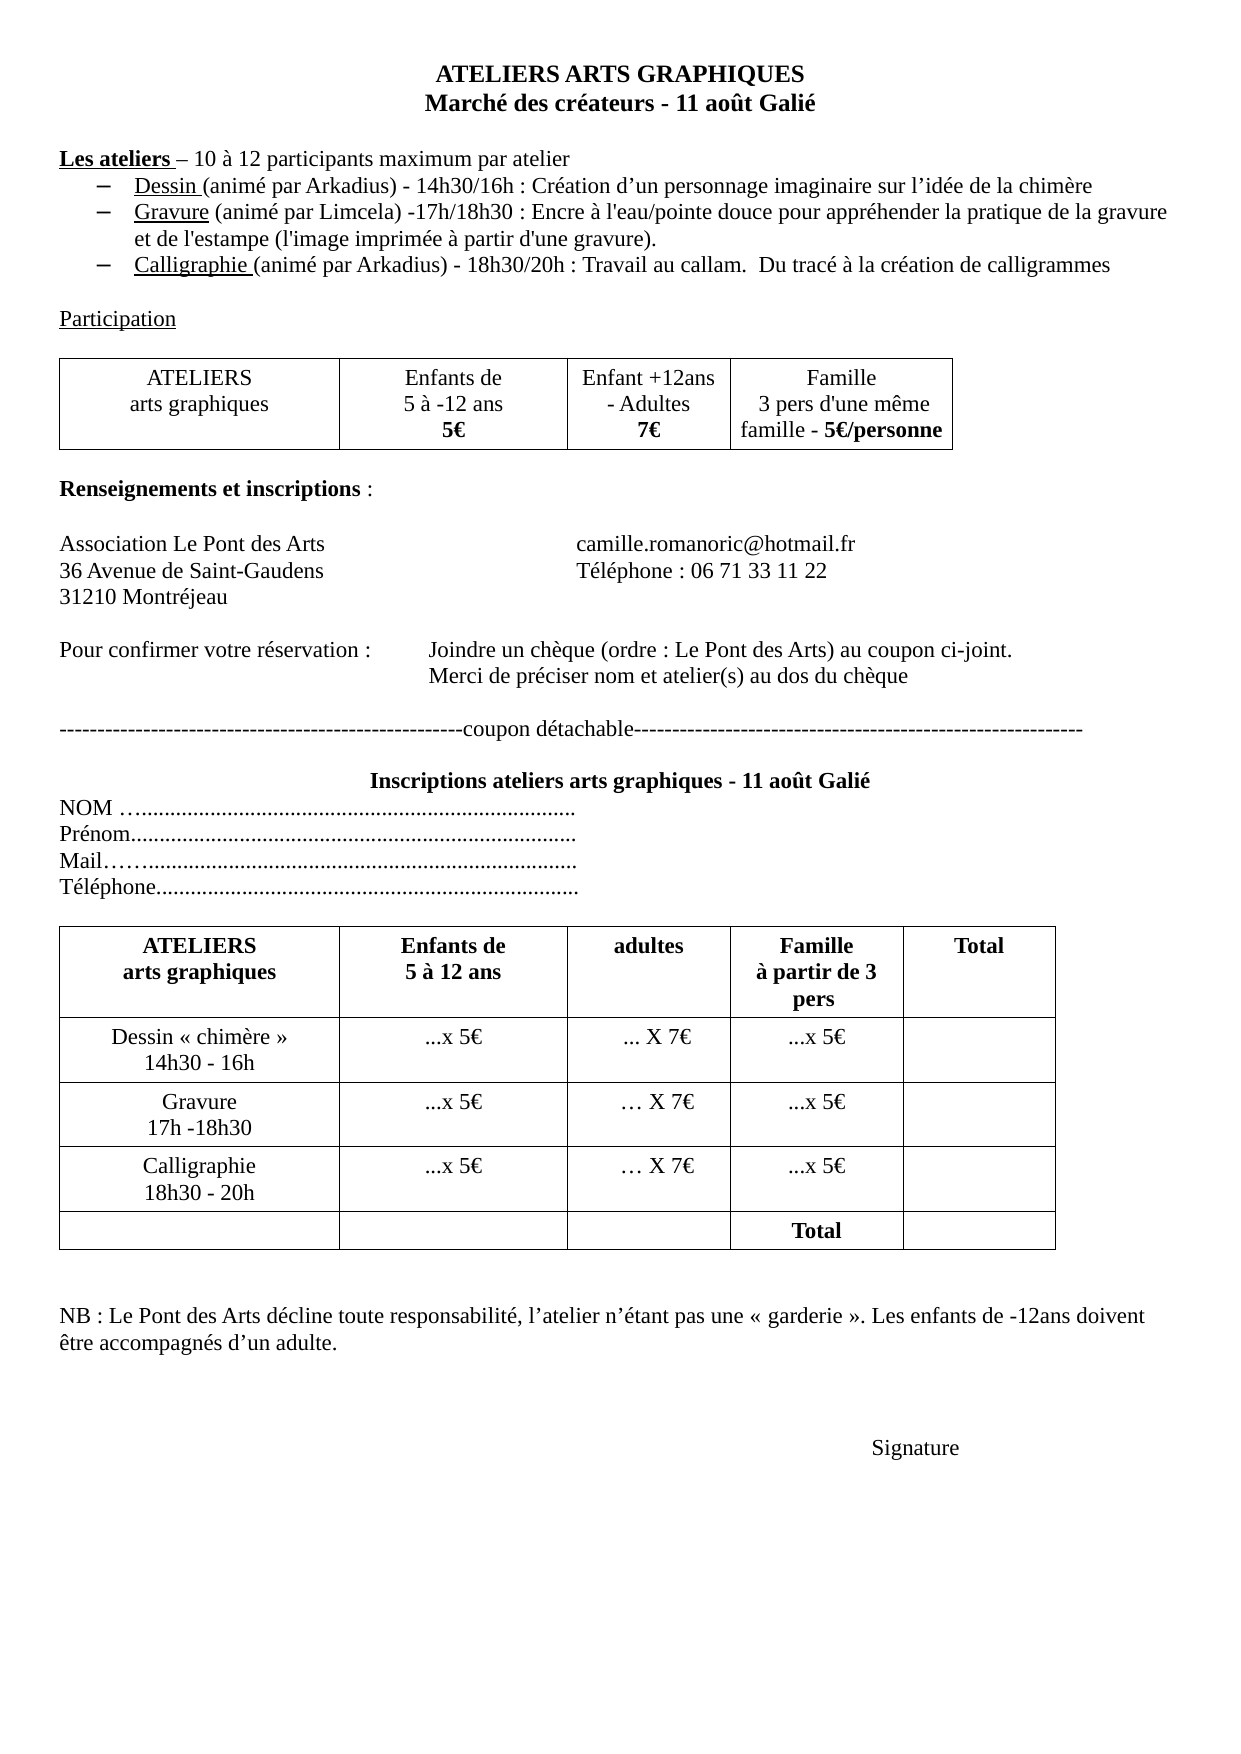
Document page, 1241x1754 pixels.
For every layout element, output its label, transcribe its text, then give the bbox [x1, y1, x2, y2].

table_header Enfants de 5 à 12 ans [340, 927, 567, 1017]
text Téléphone.......................................................................... [59, 873, 1181, 899]
table_header ATELIERS arts graphiques [60, 927, 339, 1017]
text Association Le Pont des Arts camille.romanoric@hotmail.fr [59, 530, 1181, 557]
text Inscriptions ateliers arts graphiques - 11 août Galié [59, 768, 1181, 794]
table_header adultes [568, 927, 730, 1017]
text 31210 Montréjeau [59, 583, 1181, 609]
list Dessin (animé par Arkadius) - 14h30/16h : Création d’un personnage imaginaire sur l’idée de la chimère [97, 172, 1181, 198]
list Gravure (animé par Limcela) -17h/18h30 : Encre à l'eau/pointe douce pour appréhender la pratique de la gravure et de l'estampe (l'image imprimée à partir d'une gravure). [97, 198, 1181, 252]
table_header Famille 3 pers d'une même famille - 5€/personne [731, 359, 952, 448]
text NB : Le Pont des Arts décline toute responsabilité, l’atelier n’étant pas une « garderie ». Les enfants de -12ans doivent être accompagnés d’un adulte. [59, 1302, 1181, 1355]
table_cell Total [731, 1212, 903, 1249]
text 36 Avenue de Saint-Gaudens Téléphone : 06 71 33 11 22 [59, 557, 1181, 583]
table_cell ...x 5€ [340, 1083, 567, 1146]
table_header Total [904, 927, 1055, 1017]
table_cell ... X 7€ [568, 1018, 730, 1081]
text NOM …............................................................................ [59, 794, 1181, 820]
table_cell … X 7€ [568, 1147, 730, 1211]
table_header Enfant +12ans - Adultes 7€ [568, 359, 730, 448]
table_cell Calligraphie 18h30 - 20h [60, 1147, 339, 1211]
table_cell Dessin « chimère » 14h30 - 16h [60, 1018, 339, 1081]
table_cell ...x 5€ [340, 1147, 567, 1211]
text Marché des créateurs - 11 août Galié [59, 88, 1181, 117]
text Merci de préciser nom et atelier(s) au dos du chèque [59, 662, 1181, 688]
table_cell [60, 1212, 339, 1249]
table_cell ...x 5€ [731, 1018, 903, 1081]
table_cell [568, 1212, 730, 1249]
table_header Enfants de 5 à -12 ans 5€ [340, 359, 567, 448]
text Les ateliers – 10 à 12 participants maximum par atelier [59, 145, 1181, 172]
text Renseignements et inscriptions : [59, 475, 1181, 502]
table_cell ...x 5€ [340, 1018, 567, 1081]
text -----------------------------------------------------coupon détachable----------------------------------------------------------- [59, 715, 1181, 741]
table_cell Gravure 17h -18h30 [60, 1083, 339, 1146]
table_cell [904, 1147, 1055, 1211]
text Pour confirmer votre réservation : Joindre un chèque (ordre : Le Pont des Arts) au coupon ci-joint. [59, 636, 1181, 662]
table_cell ...x 5€ [731, 1083, 903, 1146]
table_cell [904, 1212, 1055, 1249]
list Calligraphie (animé par Arkadius) - 18h30/20h : Travail au callam. Du tracé à la création de calligrammes [97, 252, 1181, 278]
text Participation [59, 305, 1181, 331]
table_cell ...x 5€ [731, 1147, 903, 1211]
text Prénom.............................................................................. [59, 820, 1181, 847]
table_header Famille à partir de 3 pers [731, 927, 903, 1017]
table_cell [904, 1018, 1055, 1081]
table_cell … X 7€ [568, 1083, 730, 1146]
text ATELIERS ARTS GRAPHIQUES [59, 59, 1181, 88]
text Signature [59, 1434, 1181, 1461]
table_header ATELIERS arts graphiques [60, 359, 339, 448]
table_cell [904, 1083, 1055, 1146]
text Mail……........................................................................... [59, 847, 1181, 873]
table_cell [340, 1212, 567, 1249]
